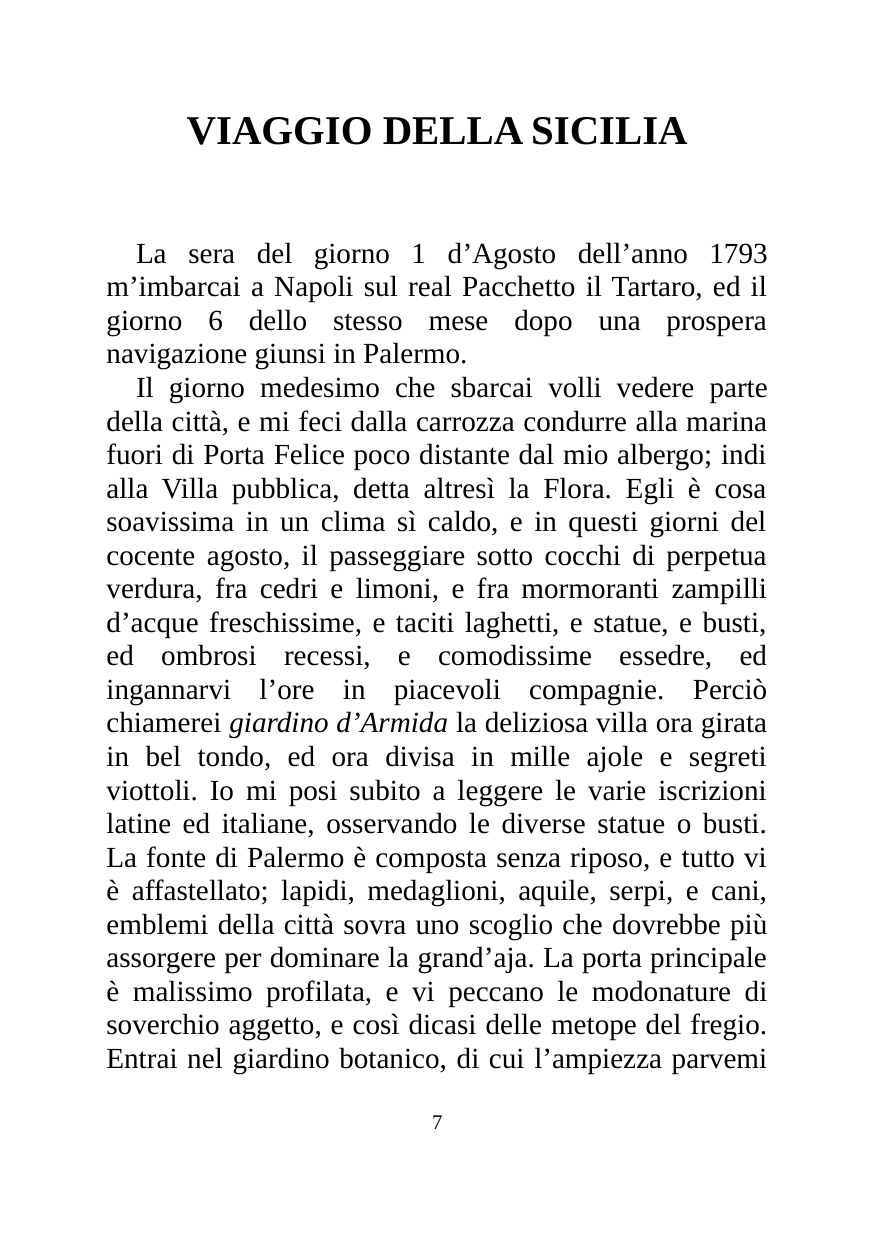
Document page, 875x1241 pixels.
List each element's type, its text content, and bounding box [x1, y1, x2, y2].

text La sera del giorno 1 d’Agosto dell’anno 1793 m’imbarcai a Napoli sul real Pacchetto il Tartaro, ed il giorno 6 dello stesso mese dopo una prospera navigazione giunsi in Palermo. [106, 236, 768, 370]
text Il giorno medesimo che sbarcai volli vedere parte della città, e mi feci dalla carrozza condurre alla marina fuori di Porta Felice poco distante dal mio albergo; indi alla Villa pubblica, detta altresì la Flora. Egli è cosa soavissima in un clima sì caldo, e in questi giorni del cocente agosto, il passeggiare sotto cocchi di perpetua verdura, fra cedri e limoni, e fra mormoranti zampilli d’acque freschissime, e taciti laghetti, e statue, e busti, ed ombrosi recessi, e comodissime essedre, ed ingannarvi l’ore in piacevoli compagnie. Perciò chiamerei giardino d’Armida la deliziosa villa ora girata in bel tondo, ed ora divisa in mille ajole e segreti viottoli. Io mi posi subito a leggere le varie iscrizioni latine ed italiane, osservando le diverse statue o busti. La fonte di Palermo è composta senza riposo, e tutto vi è affastellato; lapidi, medaglioni, aquile, serpi, e cani, emblemi della città sovra uno scoglio che dovrebbe più assorgere per dominare la grand’aja. La porta principale è malissimo profilata, e vi peccano le modonature di soverchio aggetto, e così dicasi delle metope del fregio. Entrai nel giardino botanico, di cui l’ampiezza parvemi [106, 370, 768, 1074]
subtitle VIAGGIO DELLA SICILIA [106, 106, 768, 153]
